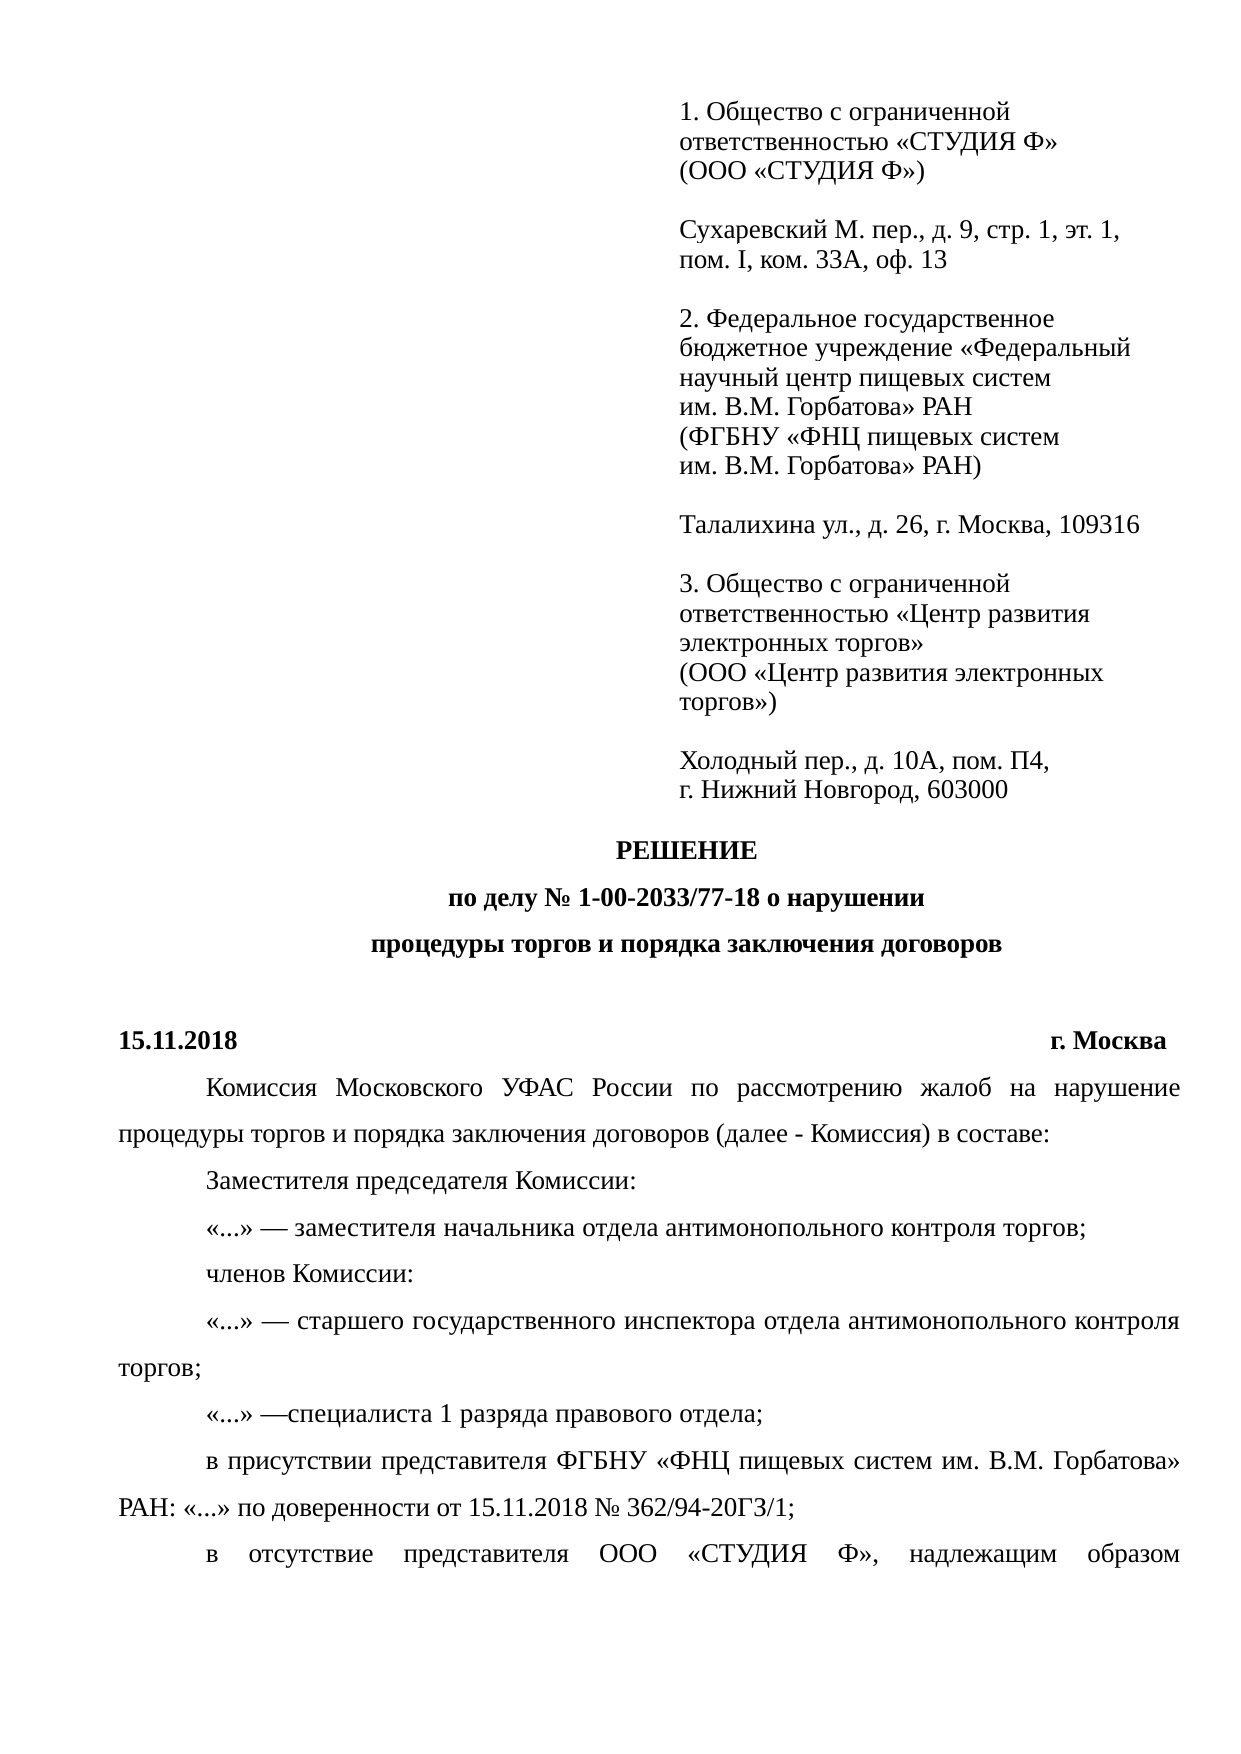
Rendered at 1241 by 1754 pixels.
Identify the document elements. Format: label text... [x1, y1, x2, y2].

text (ООО «СТУДИЯ Ф») [679, 156, 1181, 186]
text «...» — заместителя начальника отдела антимонопольного контроля торгов; [118, 1211, 1181, 1242]
text «...» —специалиста 1 разряда правового отдела; [118, 1398, 1181, 1429]
text Заместителя председателя Комиссии: [118, 1164, 1181, 1195]
text (ООО «Центр развития электронных торгов») [679, 657, 1181, 716]
text Сухаревский М. пер., д. 9, стр. 1, эт. 1, пом. I, ком. 33А, оф. 13 [679, 215, 1181, 274]
text 1. Общество с ограниченной ответственностью «СТУДИЯ Ф» [679, 97, 1181, 156]
text РЕШЕНИЕ [118, 834, 1181, 865]
text в отсутствие представителя ООО «СТУДИЯ Ф», надлежащим образом [118, 1538, 1181, 1569]
text 15.11.2018 г. Москва [118, 1024, 1181, 1055]
text (ФГБНУ «ФНЦ пищевых систем им. В.М. Горбатова» РАН) [679, 422, 1181, 481]
text Талалихина ул., д. 26, г. Москва, 109316 [679, 510, 1181, 539]
text членов Комиссии: [118, 1258, 1181, 1289]
text по делу № 1-00-2033/77-18 о нарушении [118, 881, 1181, 912]
text 2. Федеральное государственное бюджетное учреждение «Федеральный научный центр пищевых систем им. В.М. Горбатова» РАН [679, 304, 1181, 422]
text процедуры торгов и порядка заключения договоров [118, 927, 1181, 958]
text Холодный пер., д. 10А, пом. П4, г. Нижний Новгород, 603000 [679, 746, 1181, 805]
text Комиссия Московского УФАС России по рассмотрению жалоб на нарушение процедуры торгов и порядка заключения договоров (далее - Комиссия) в составе: [118, 1071, 1181, 1149]
text 3. Общество с ограниченной ответственностью «Центр развития электронных торгов» [679, 569, 1181, 657]
text в присутствии представителя ФГБНУ «ФНЦ пищевых систем им. В.М. Горбатова» РАН: «...» по доверенности от 15.11.2018 № 362/94-20ГЗ/1; [118, 1444, 1181, 1522]
text «...» — старшего государственного инспектора отдела антимонопольного контроля торгов; [118, 1304, 1181, 1382]
